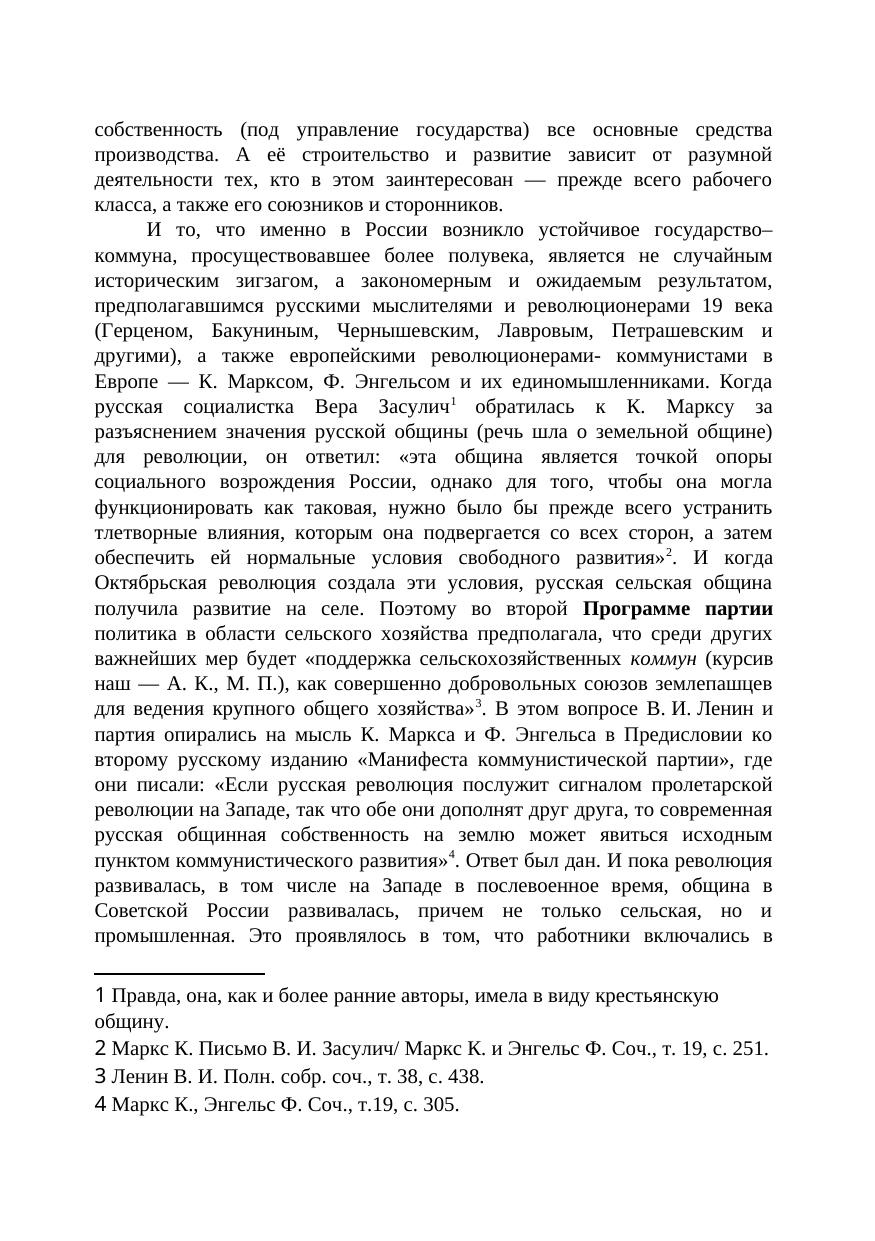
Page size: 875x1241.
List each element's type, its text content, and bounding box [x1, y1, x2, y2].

text И то, что именно в России возникло устойчивое государство–коммуна, просуществовавшее более полувека, является не случайным историческим зигзагом, а закономерным и ожидаемым результатом, предполагавшимся русскими мыслителями и революционерами 19 века (Герценом, Бакуниным, Чернышевским, Лавровым, Петрашевским и другими), а также европейскими революционерами- коммунистами в Европе — К. Марксом, Ф. Энгельсом и их единомышленниками. Когда русская социалистка Вера Засулич обратилась к К. Марксу за разъяснением значения русской общины (речь шла о земельной общине) для революции, он ответил: «эта община является точкой опоры социального возрождения России, однако для того, чтобы она могла функционировать как таковая, нужно было бы прежде всего устранить тлетворные влияния, которым она подвергается со всех сторон, а затем обеспечить ей нормальные условия свободного развития». И когда Октябрьская революция создала эти условия, русская сельская община получила развитие на селе. Поэтому во второй Программе партии политика в области сельского хозяйства предполагала, что среди других важнейших мер будет «поддержка сельскохозяйственных коммун (курсив наш — А. К., М. П.), как совершенно добровольных союзов землепашцев для ведения крупного общего хозяйства». В этом вопросе В. И. Ленин и партия опирались на мысль К. Маркса и Ф. Энгельса в Предисловии ко второму русскому изданию «Манифеста коммунистической партии», где они писали: «Если русская революция послужит сигналом пролетарской революции на Западе, так что обе они дополнят друг друга, то современная русская общинная собственность на землю может явиться исходным пунктом коммунистического развития». Ответ был дан. И пока революция развивалась, в том числе на Западе в послевоенное время, община в Советской России развивалась, причем не только сельская, но и промышленная. Это проявлялось в том, что работники включались в [94, 217, 773, 947]
text Маркс К. Письмо В. И. Засулич/ Маркс К. и Энгельс Ф. Соч., т. 19, с. 251. [94, 1033, 773, 1061]
text собственность (под управление государства) все основные средства производства. А её строительство и развитие зависит от разумной деятельности тех, кто в этом заинтересован — прежде всего рабочего класса, а также его союзников и сторонников. [94, 117, 773, 216]
text Маркс К., Энгельс Ф. Соч., т.19, с. 305. [94, 1089, 773, 1118]
text Правда, она, как и более ранние авторы, имела в виду крестьянскую общину. [94, 980, 773, 1033]
text Ленин В. И. Полн. собр. соч., т. 38, с. 438. [94, 1061, 773, 1089]
